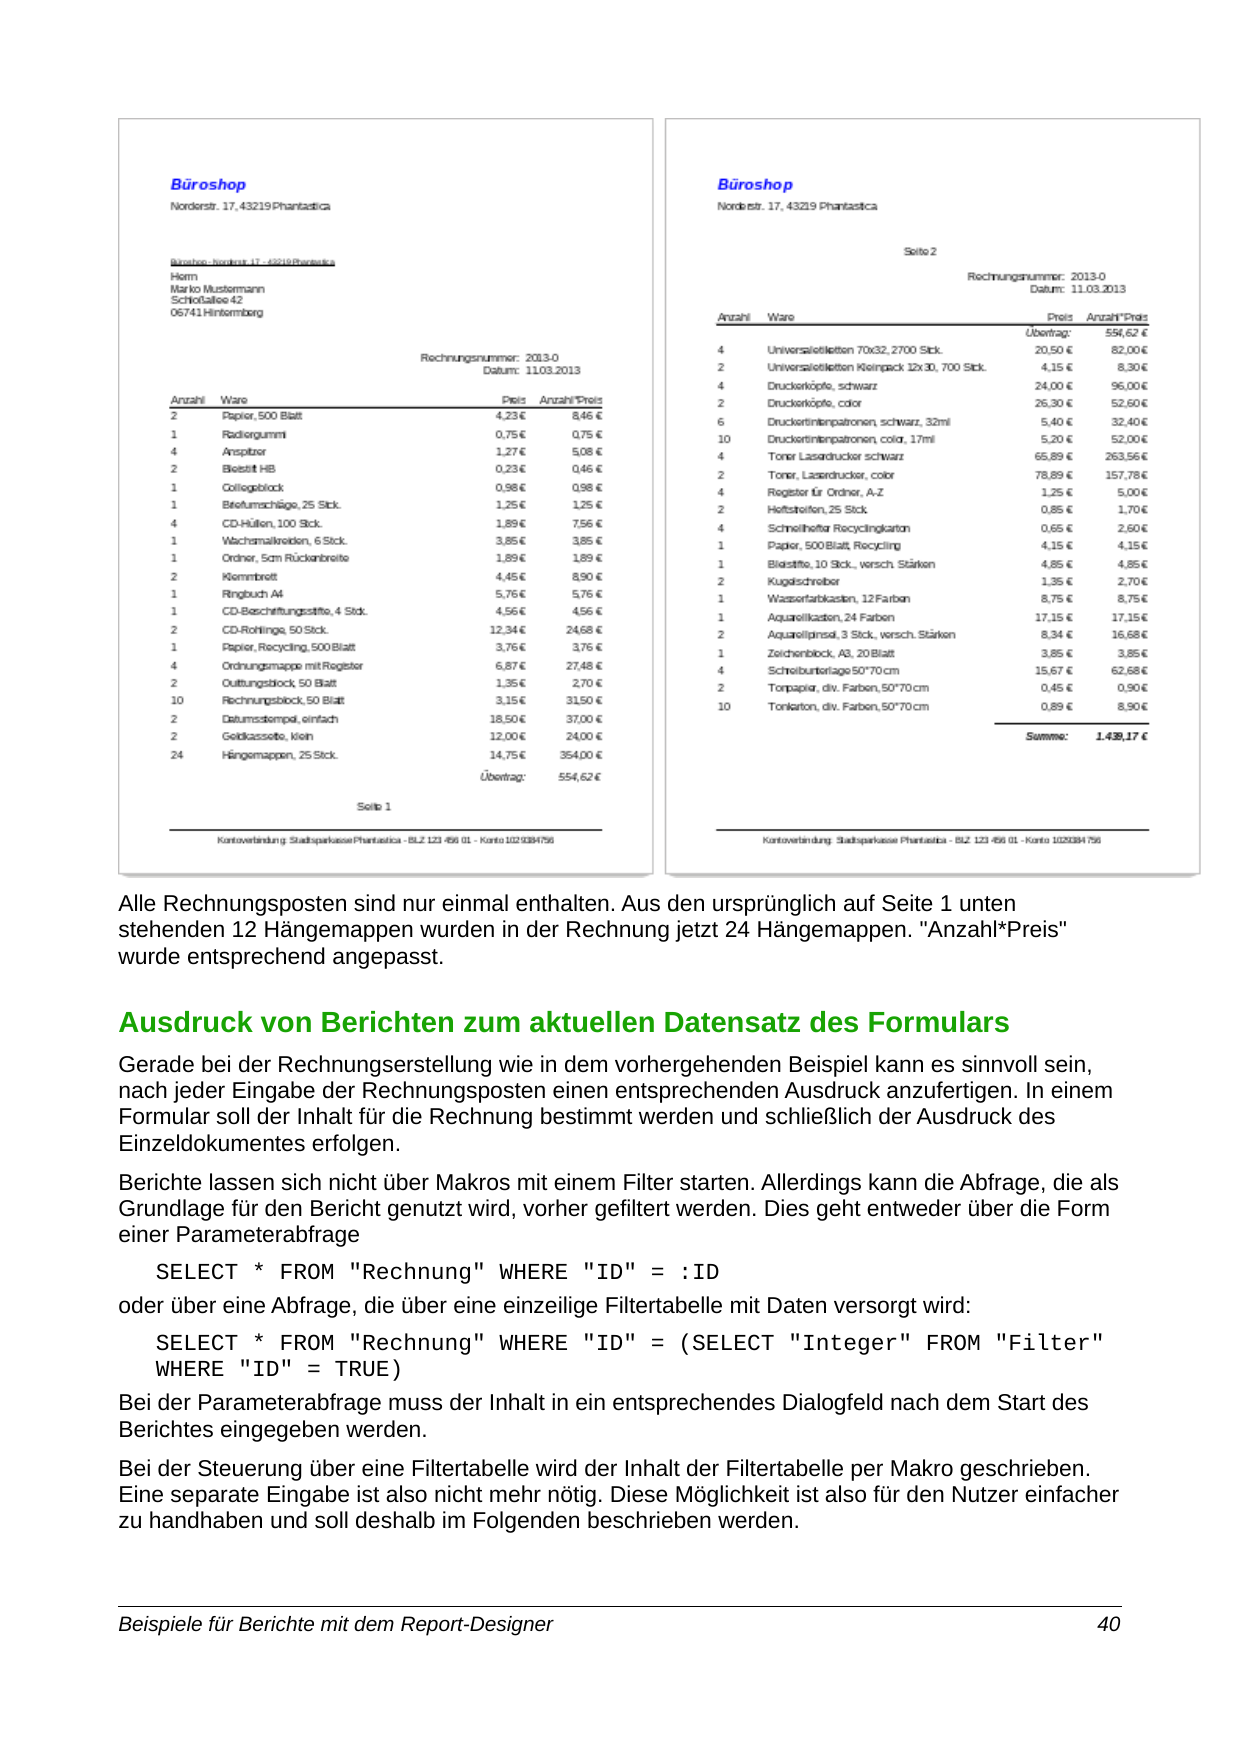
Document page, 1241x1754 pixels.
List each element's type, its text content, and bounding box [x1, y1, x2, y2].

text SELECT * FROM "Rechnung" WHERE "ID" = (SELECT "Integer" FROM "Filter" WHERE "ID" = TRUE) [156, 1331, 1122, 1383]
text SELECT * FROM "Rechnung" WHERE "ID" = :ID [156, 1260, 1122, 1286]
text Bei der Parameterabfrage muss der Inhalt in ein entsprechendes Dialogfeld nach dem Start des Berichtes eingegeben werden. [118, 1389, 1122, 1442]
subtitle Ausdruck von Berichten zum aktuellen Datensatz des Formulars [118, 1005, 1122, 1038]
text Gerade bei der Rechnungserstellung wie in dem vorhergehenden Beispiel kann es sinnvoll sein, nach jeder Eingabe der Rechnungsposten einen entsprechenden Ausdruck anzufertigen. In einem Formular soll der Inhalt für die Rechnung bestimmt werden und schließlich der Ausdruck des Einzeldokumentes erfolgen. [118, 1051, 1122, 1156]
picture [118, 118, 1201, 878]
text Berichte lassen sich nicht über Makros mit einem Filter starten. Allerdings kann die Abfrage, die als Grundlage für den Bericht genutzt wird, vorher gefiltert werden. Dies geht entweder über die Form einer Parameterabfrage [118, 1168, 1122, 1248]
text oder über eine Abfrage, die über eine einzeilige Filtertabelle mit Daten versorgt wird: [118, 1292, 1122, 1319]
text Alle Rechnungsposten sind nur einmal enthalten. Aus den ursprünglich auf Seite 1 unten stehenden 12 Hängemappen wurden in der Rechnung jetzt 24 Hängemappen. "Anzahl*Preis" wurde entsprechend angepasst. [118, 890, 1122, 969]
text Bei der Steuerung über eine Filtertabelle wird der Inhalt der Filtertabelle per Makro geschrieben. Eine separate Eingabe ist also nicht mehr nötig. Diese Möglichkeit ist also für den Nutzer einfacher zu handhaben und soll deshalb im Folgenden beschrieben werden. [118, 1454, 1122, 1533]
